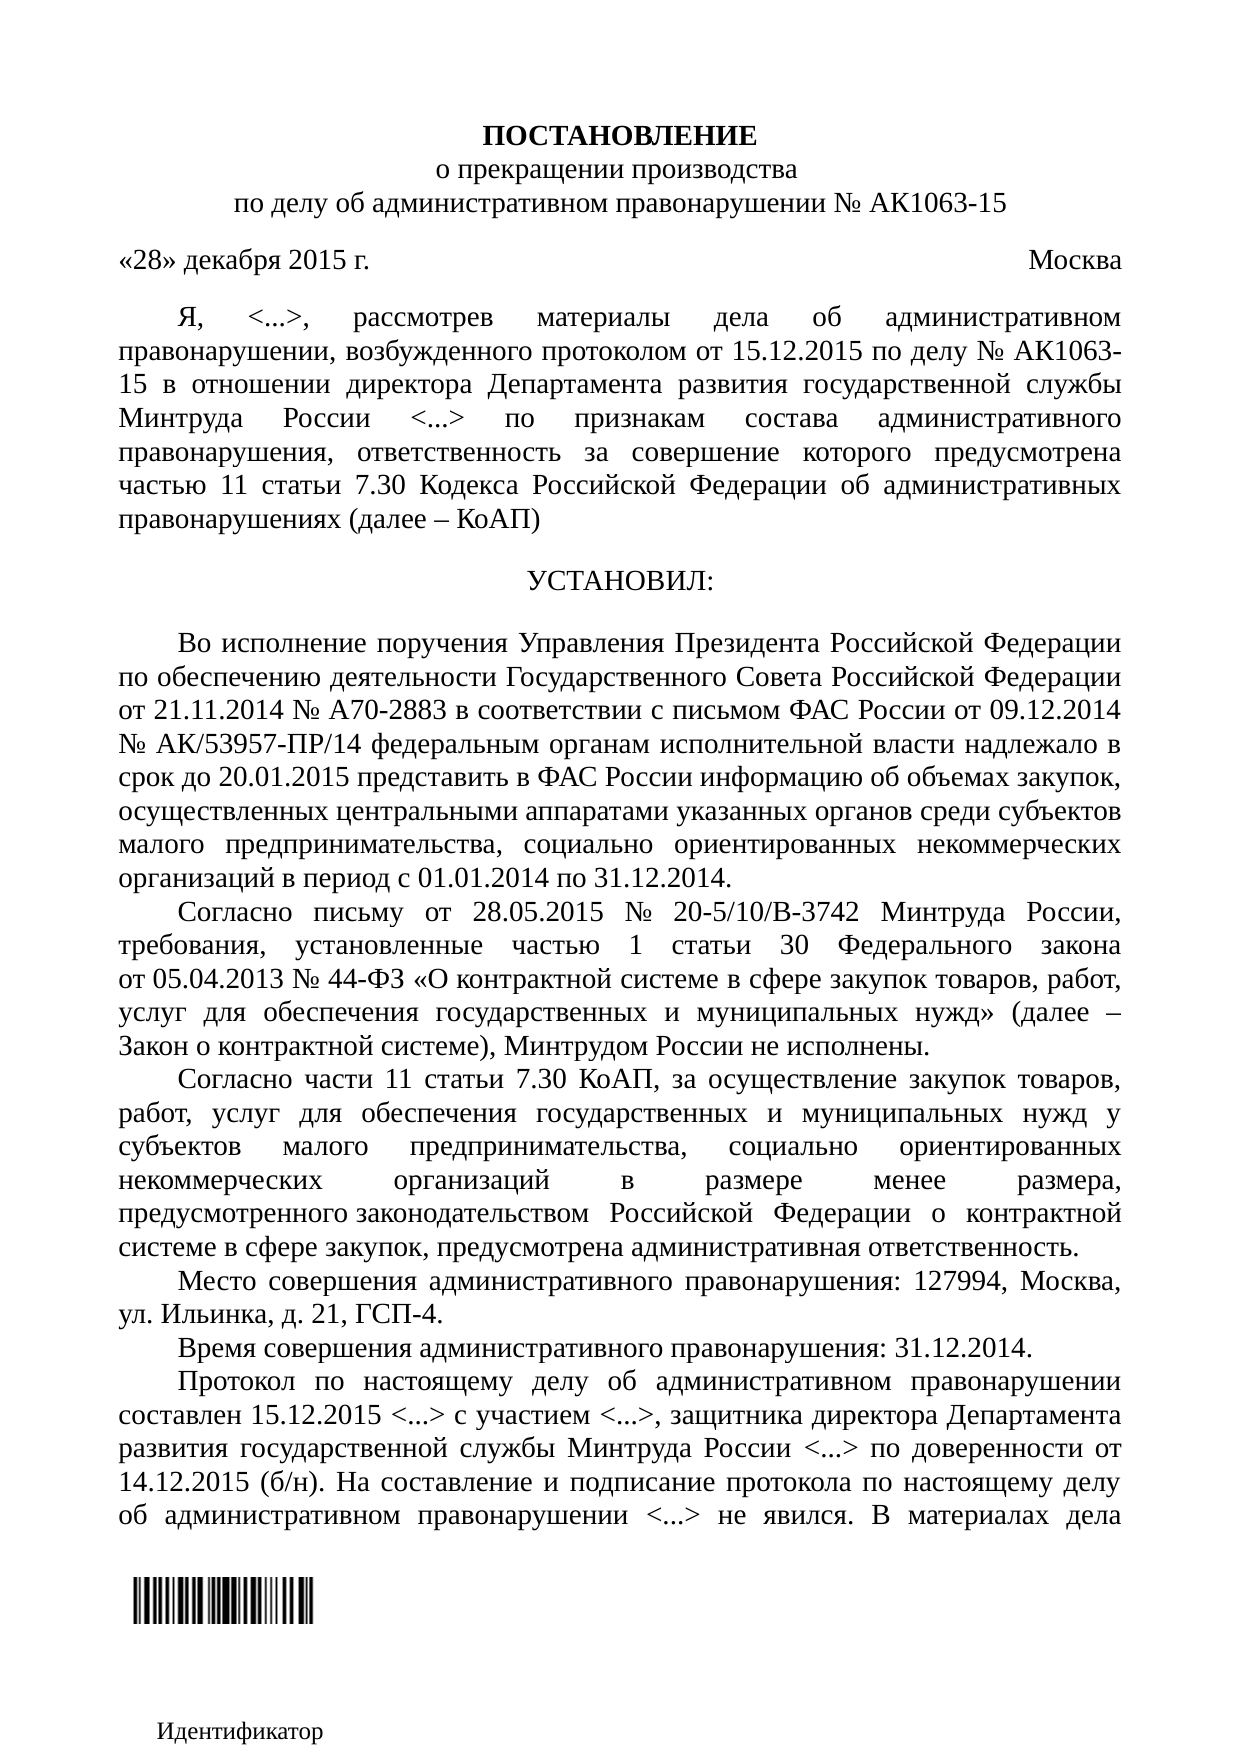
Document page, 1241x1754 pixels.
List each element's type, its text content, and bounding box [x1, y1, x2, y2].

text о прекращении производства [118, 152, 1122, 185]
text Место совершения административного правонарушения: 127994, Москва, ул. Ильинка, д. 21, ГСП-4. [118, 1263, 1122, 1330]
text Во исполнение поручения Управления Президента Российской Федерации по обеспечению деятельности Государственного Совета Российской Федерации от 21.11.2014 № А70-2883 в соответствии с письмом ФАС России от 09.12.2014 № АК/53957-ПР/14 федеральным органам исполнительной власти надлежало в срок до 20.01.2015 представить в ФАС России информацию об объемах закупок, осуществленных центральными аппаратами указанных органов среди субъектов малого предпринимательства, социально ориентированных некоммерческих организаций в период с 01.01.2014 по 31.12.2014. [118, 625, 1122, 894]
text «28» декабря 2015 г. Москва [118, 242, 1122, 276]
picture [118, 1577, 331, 1624]
text Согласно части 11 статьи 7.30 КоАП, за осуществление закупок товаров, работ, услуг для обеспечения государственных и муниципальных нужд у субъектов малого предпринимательства, социально ориентированных некоммерческих организаций в размере менее размера, предусмотренного законодательством Российской Федерации о контрактной системе в сфере закупок, предусмотрена административная ответственность. [118, 1061, 1122, 1263]
text Время совершения административного правонарушения: 31.12.2014. [118, 1330, 1122, 1363]
text по делу об административном правонарушении № АК1063-15 [118, 185, 1122, 219]
text Я, <...>, рассмотрев материалы дела об административном правонарушении, возбужденного протоколом от 15.12.2015 по делу № АК1063-15 в отношении директора Департамента развития государственной службы Минтруда России <...> по признакам состава административного правонарушения, ответственность за совершение которого предусмотрена частью 11 статьи 7.30 Кодекса Российской Федерации об административных правонарушениях (далее – КоАП) [118, 299, 1122, 534]
text ПОСТАНОВЛЕНИЕ [118, 118, 1122, 152]
text Протокол по настоящему делу об административном правонарушении составлен 15.12.2015 <...> с участием <...>, защитника директора Департамента развития государственной службы Минтруда России <...> по доверенности от 14.12.2015 (б/н). На составление и подписание протокола по настоящему делу об административном правонарушении <...> не явился. В материалах дела [118, 1363, 1122, 1531]
text Согласно письму от 28.05.2015 № 20-5/10/В-3742 Минтруда России, требования, установленные частью 1 статьи 30 Федерального закона от 05.04.2013 № 44-ФЗ «О контрактной системе в сфере закупок товаров, работ, услуг для обеспечения государственных и муниципальных нужд» (далее – Закон о контрактной системе), Минтрудом России не исполнены. [118, 894, 1122, 1061]
text УСТАНОВИЛ: [118, 563, 1122, 597]
